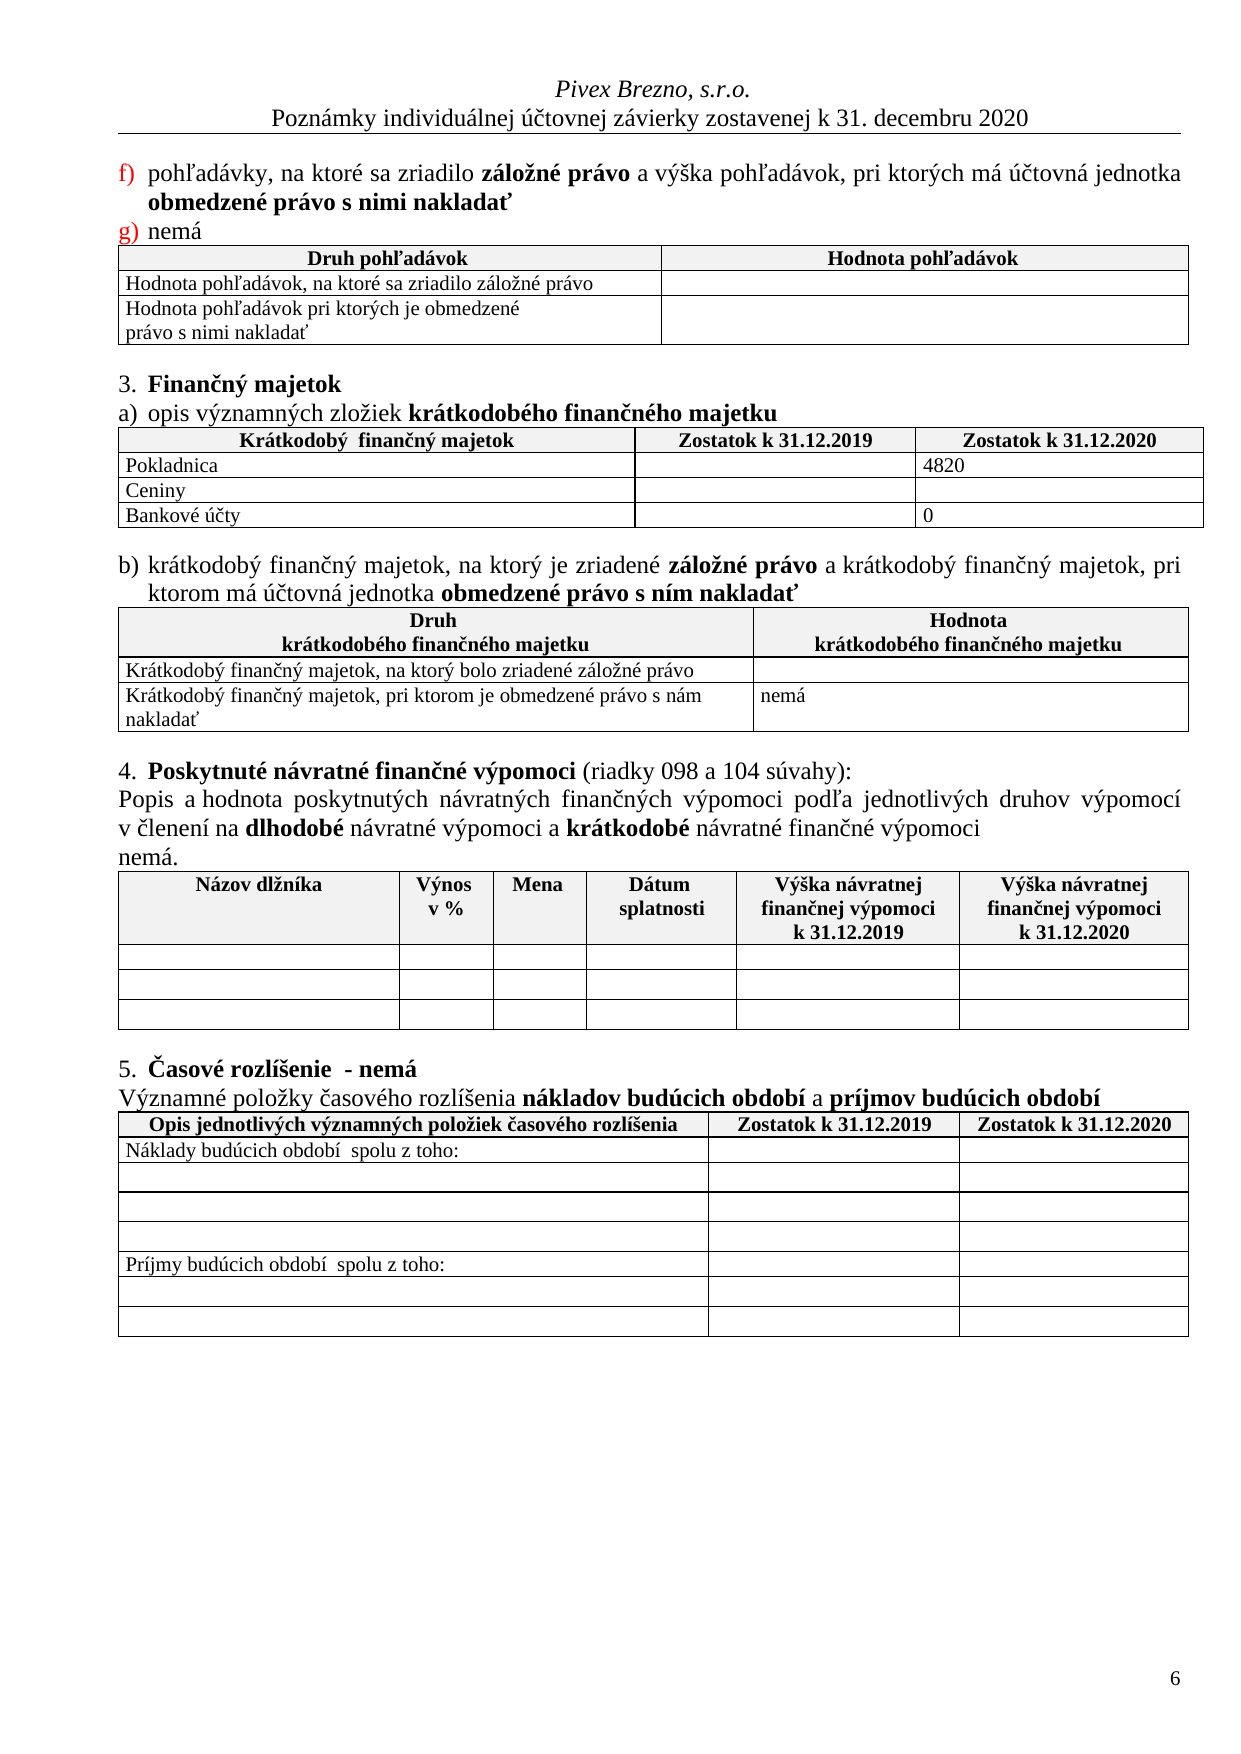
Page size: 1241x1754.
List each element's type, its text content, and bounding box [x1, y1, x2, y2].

table_cell [960, 1193, 1188, 1221]
table_cell [119, 1307, 708, 1336]
table_cell [960, 1307, 1188, 1336]
table_cell [916, 478, 1203, 502]
list pohľadávky, na ktoré sa zriadilo záložné právo a výška pohľadávok, pri ktorých má účtovná jednotka obmedzené právo s nimi nakladať [118, 158, 1181, 216]
table_cell 4820 [916, 453, 1203, 477]
table_cell [709, 1138, 959, 1162]
table_cell [636, 478, 915, 502]
list nemá [118, 216, 1181, 245]
table_cell [636, 503, 915, 527]
table_cell [960, 945, 1188, 969]
table_cell [400, 1000, 493, 1029]
table_cell [960, 1163, 1188, 1191]
table_header Výnos v % [400, 872, 493, 944]
table_cell [400, 945, 493, 969]
table_cell [494, 970, 586, 999]
table_header Zostatok k 31.12.2020 [916, 428, 1203, 452]
table_cell [709, 1163, 959, 1191]
table_cell [119, 1277, 708, 1306]
table_cell Bankové účty [119, 503, 634, 527]
table_cell [587, 1000, 736, 1029]
table_cell Hodnota pohľadávok pri ktorých je obmedzené právo s nimi nakladať [119, 296, 661, 344]
text Popis a hodnota poskytnutých návratných finančných výpomoci podľa jednotlivých druhov výpomocí v členení na dlhodobé návratné výpomoci a krátkodobé návratné finančné výpomoci [118, 784, 1181, 842]
list Časové rozlíšenie - nemá [118, 1054, 1181, 1083]
table_header Výška návratnej finančnej výpomoci k 31.12.2019 [737, 872, 959, 944]
table_cell [662, 271, 1188, 295]
list krátkodobý finančný majetok, na ktorý je zriadené záložné právo a krátkodobý finančný majetok, pri ktorom má účtovná jednotka obmedzené právo s ním nakladať [118, 550, 1181, 607]
table_cell [494, 945, 586, 969]
table_header Druh pohľadávok [119, 246, 661, 270]
table_cell [119, 1163, 708, 1191]
text Významné položky časového rozlíšenia nákladov budúcich období a príjmov budúcich období [118, 1083, 1181, 1111]
table_header Opis jednotlivých významných položiek časového rozlíšenia [119, 1113, 708, 1136]
table_cell [960, 1222, 1188, 1251]
table_cell [587, 945, 736, 969]
table_cell [119, 1193, 708, 1221]
table_header Výška návratnej finančnej výpomoci k 31.12.2020 [960, 872, 1188, 944]
table_cell [636, 453, 915, 477]
table_cell 0 [916, 503, 1203, 527]
table_cell [709, 1307, 959, 1336]
list Poskytnuté návratné finančné výpomoci (riadky 098 a 104 súvahy): [118, 756, 1181, 784]
list opis významných zložiek krátkodobého finančného majetku [118, 398, 1181, 427]
table_cell [709, 1277, 959, 1306]
table_cell [737, 945, 959, 969]
table_cell [960, 1277, 1188, 1306]
list Finančný majetok [118, 369, 1181, 398]
table_cell [960, 1000, 1188, 1029]
table_cell [709, 1252, 959, 1276]
table_header Zostatok k 31.12.2020 [960, 1113, 1188, 1136]
text nemá. [118, 842, 1181, 871]
table_cell [119, 945, 399, 969]
table_header Zostatok k 31.12.2019 [636, 428, 915, 452]
table_cell [119, 970, 399, 999]
table_header Hodnota pohľadávok [662, 246, 1188, 270]
table_cell [119, 1000, 399, 1029]
table_header Zostatok k 31.12.2019 [709, 1113, 959, 1136]
table_cell Príjmy budúcich období spolu z toho: [119, 1252, 708, 1276]
table_cell [400, 970, 493, 999]
table_cell Krátkodobý finančný majetok, na ktorý bolo zriadené záložné právo [119, 658, 753, 682]
table_header Hodnota krátkodobého finančného majetku [754, 608, 1188, 656]
table_cell Pokladnica [119, 453, 634, 477]
table_header Dátum splatnosti [587, 872, 736, 944]
table_cell [737, 970, 959, 999]
table_header Názov dlžníka [119, 872, 399, 944]
table_cell [662, 296, 1188, 344]
table_cell [754, 658, 1188, 682]
table_cell [960, 1252, 1188, 1276]
table_cell [960, 970, 1188, 999]
table_header Krátkodobý finančný majetok [119, 428, 634, 452]
table_header Mena [494, 872, 586, 944]
table_cell nemá [754, 683, 1188, 731]
table_cell Ceniny [119, 478, 634, 502]
table_cell [587, 970, 736, 999]
table_header Druh krátkodobého finančného majetku [119, 608, 753, 656]
table_cell [960, 1138, 1188, 1162]
table_cell Náklady budúcich období spolu z toho: [119, 1138, 708, 1162]
table_cell Hodnota pohľadávok, na ktoré sa zriadilo záložné právo [119, 271, 661, 295]
table_cell [494, 1000, 586, 1029]
table_cell Krátkodobý finančný majetok, pri ktorom je obmedzené právo s nám nakladať [119, 683, 753, 731]
table_cell [119, 1222, 708, 1251]
table_cell [709, 1222, 959, 1251]
table_cell [737, 1000, 959, 1029]
table_cell [709, 1193, 959, 1221]
